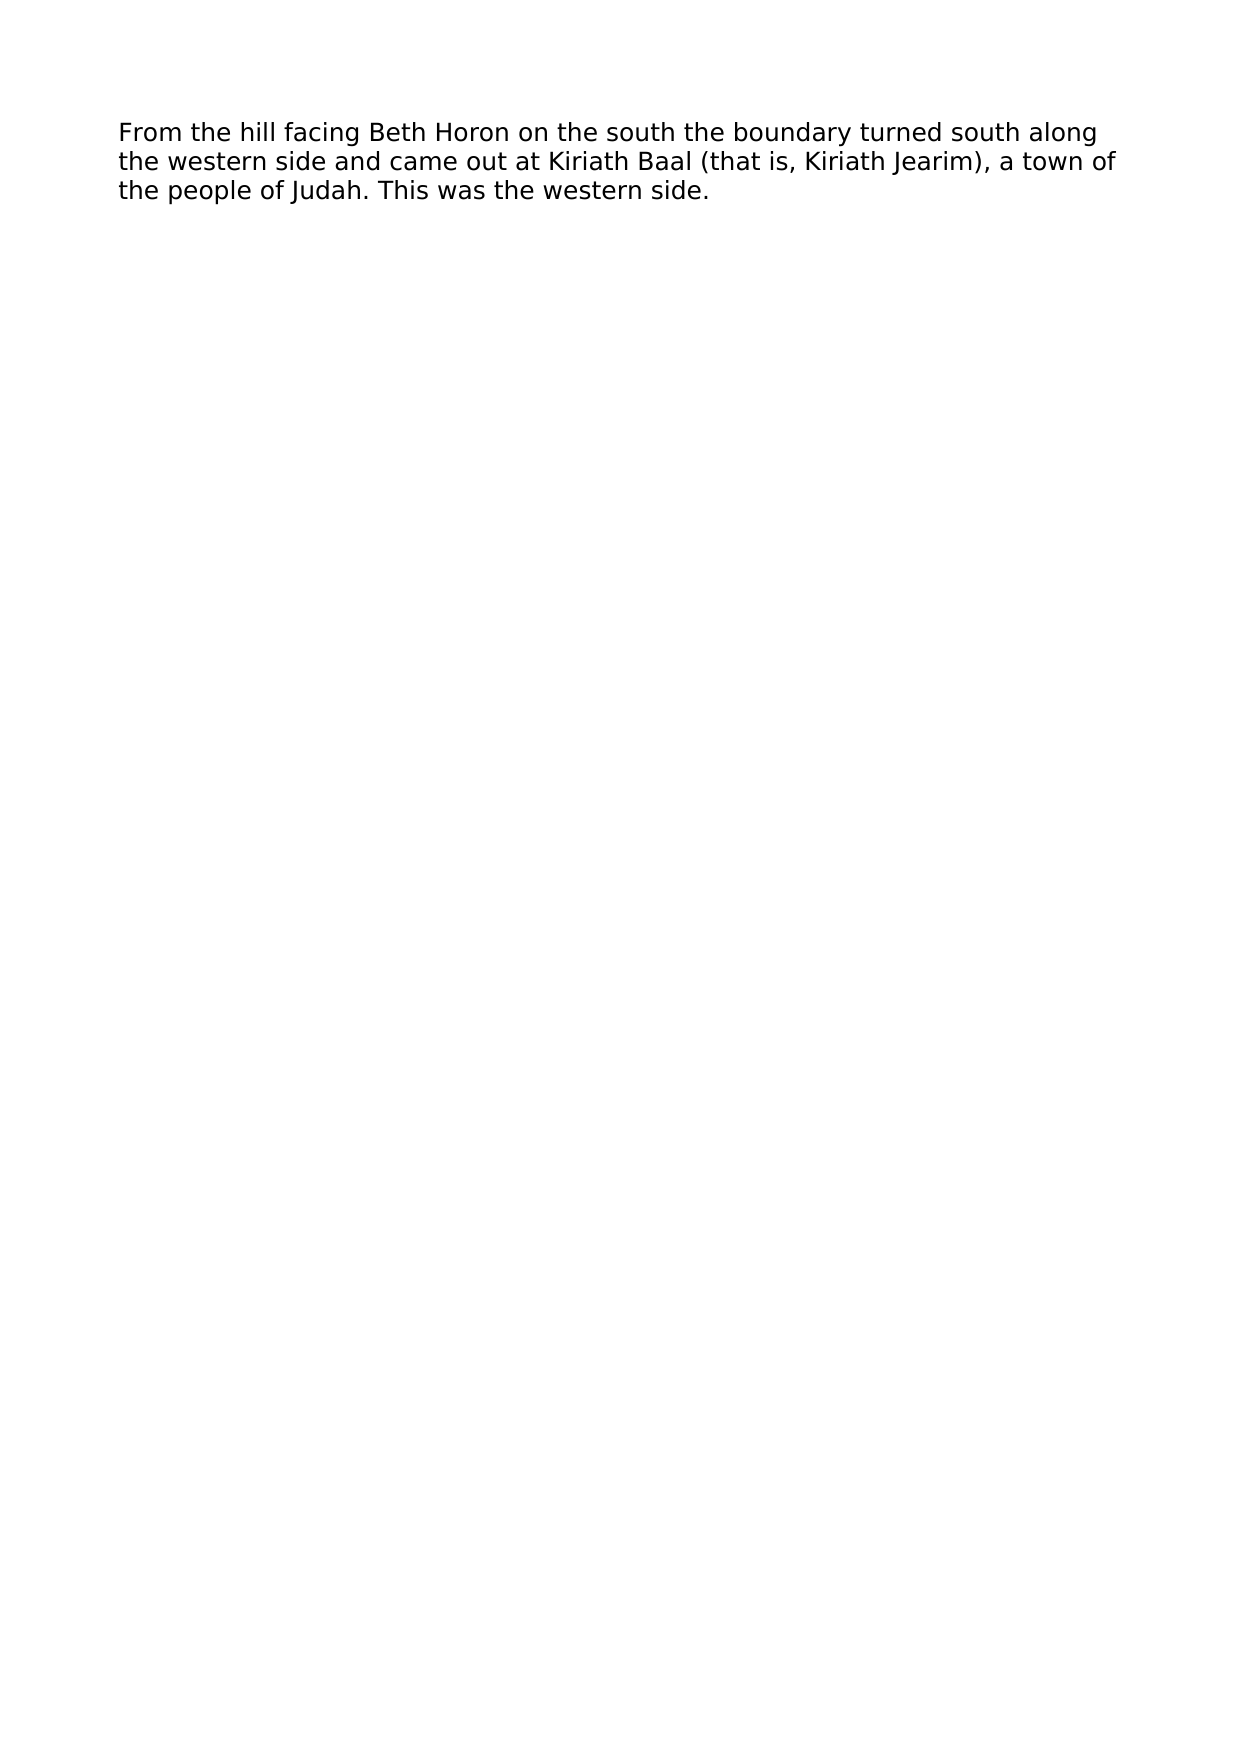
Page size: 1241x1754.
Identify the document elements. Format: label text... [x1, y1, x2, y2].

text From the hill facing Beth Horon on the south the boundary turned south along the western side and came out at Kiriath Baal (that is, Kiriath Jearim), a town of the people of Judah. This was the western side. [118, 118, 1122, 206]
